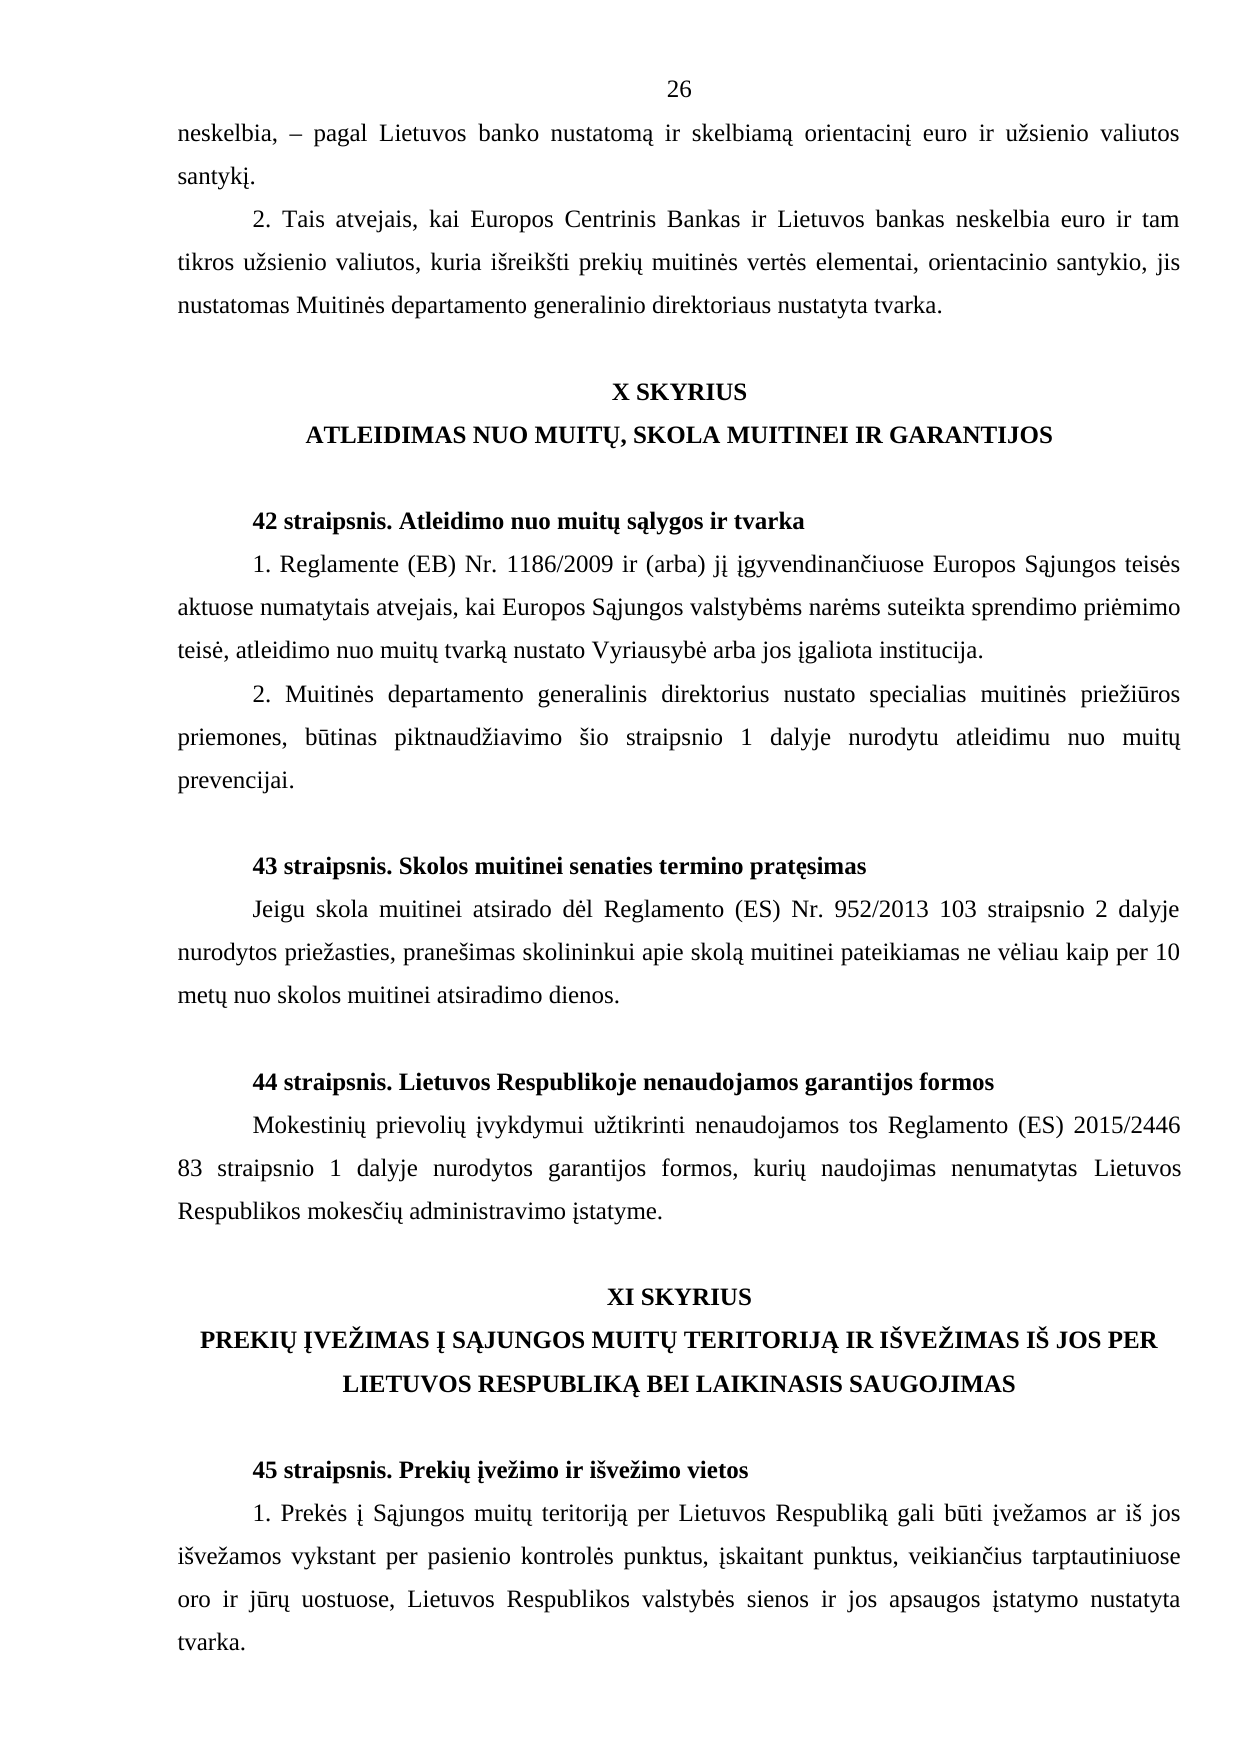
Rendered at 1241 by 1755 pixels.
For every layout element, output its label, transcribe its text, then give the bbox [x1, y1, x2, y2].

text PREKIŲ ĮVEŽIMAS Į SĄJUNGOS MUITŲ TERITORIJĄ IR IŠVEŽIMAS IŠ JOS PER LIETUVOS RESPUBLIKĄ BEI LAIKINASIS SAUGOJIMAS [177, 1326, 1181, 1397]
text 42 straipsnis. Atleidimo nuo muitų sąlygos ir tvarka [177, 506, 1181, 535]
text Mokestinių prievolių įvykdymui užtikrinti nenaudojamos tos Reglamento (ES) 2015/2446 83 straipsnio 1 dalyje nurodytos garantijos formos, kurių naudojimas nenumatytas Lietuvos Respublikos mokesčių administravimo įstatyme. [177, 1110, 1181, 1225]
text XI SKYRIUS [177, 1282, 1181, 1311]
text 43 straipsnis. Skolos muitinei senaties termino pratęsimas [177, 851, 1181, 880]
text neskelbia, – pagal Lietuvos banko nustatomą ir skelbiamą orientacinį euro ir užsienio valiutos santykį. [177, 118, 1181, 190]
text 1. Prekės į Sąjungos muitų teritoriją per Lietuvos Respubliką gali būti įvežamos ar iš jos išvežamos vykstant per pasienio kontrolės punktus, įskaitant punktus, veikiančius tarptautiniuose oro ir jūrų uostuose, Lietuvos Respublikos valstybės sienos ir jos apsaugos įstatymo nustatyta tvarka. [177, 1498, 1181, 1656]
text 2. Muitinės departamento generalinis direktorius nustato specialias muitinės priežiūros priemones, būtinas piktnaudžiavimo šio straipsnio 1 dalyje nurodytu atleidimu nuo muitų prevencijai. [177, 679, 1181, 794]
text Jeigu skola muitinei atsirado dėl Reglamento (ES) Nr. 952/2013 103 straipsnio 2 dalyje nurodytos priežasties, pranešimas skolininkui apie skolą muitinei pateikiamas ne vėliau kaip per 10 metų nuo skolos muitinei atsiradimo dienos. [177, 894, 1181, 1009]
text 2. Tais atvejais, kai Europos Centrinis Bankas ir Lietuvos bankas neskelbia euro ir tam tikros užsienio valiutos, kuria išreikšti prekių muitinės vertės elementai, orientacinio santykio, jis nustatomas Muitinės departamento generalinio direktoriaus nustatyta tvarka. [177, 204, 1181, 319]
text 1. Reglamente (EB) Nr. 1186/2009 ir (arba) jį įgyvendinančiuose Europos Sąjungos teisės aktuose numatytais atvejais, kai Europos Sąjungos valstybėms narėms suteikta sprendimo priėmimo teisė, atleidimo nuo muitų tvarką nustato Vyriausybė arba jos įgaliota institucija. [177, 549, 1181, 664]
text ATLEIDIMAS NUO MUITŲ, SKOLA MUITINEI IR GARANTIJOS [177, 420, 1181, 449]
text 45 straipsnis. Prekių įvežimo ir išvežimo vietos [177, 1455, 1181, 1484]
text 44 straipsnis. Lietuvos Respublikoje nenaudojamos garantijos formos [177, 1067, 1181, 1096]
text X SKYRIUS [177, 377, 1181, 406]
